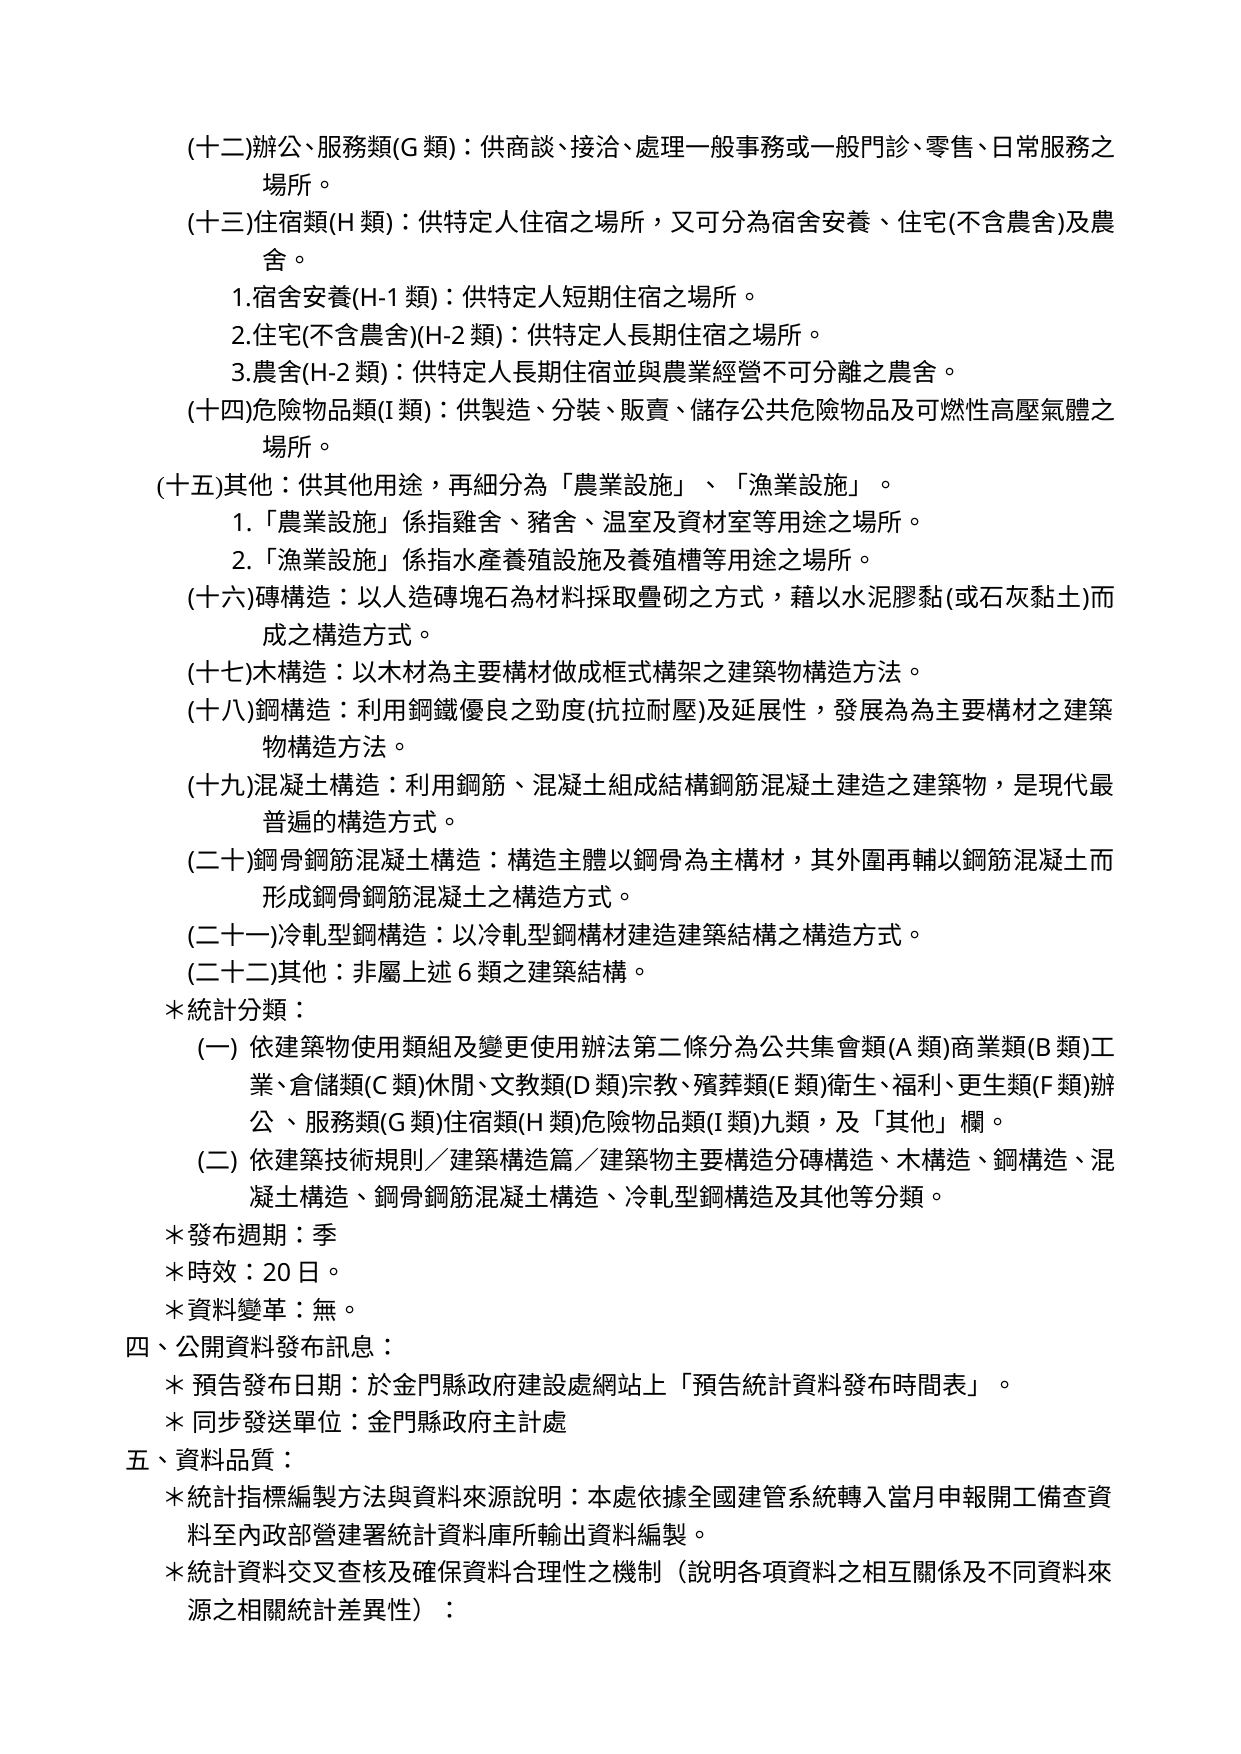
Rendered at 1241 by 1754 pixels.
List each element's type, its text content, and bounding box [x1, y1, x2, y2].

list 預告發布日期：於金門縣政府建設處網站上「預告統計資料發布時間表」。 [162, 1364, 1115, 1402]
text 1.宿舍安養(H-1類)：供特定人短期住宿之場所。 [206, 277, 1115, 314]
list 依建築技術規則／建築構造篇／建築物主要構造分磚構造、木構造、鋼構造、混凝土構造、鋼骨鋼筋混凝土構造、冷軋型鋼構造及其他等分類。 [237, 1139, 1115, 1214]
text (二十)鋼骨鋼筋混凝土構造：構造主體以鋼骨為主構材，其外圍再輔以鋼筋混凝土而形成鋼骨鋼筋混凝土之構造方式。 [187, 839, 1115, 914]
table_header (十五)其他：供其他用途，再細分為「農業設施」、「漁業設施」。 [122, 465, 1240, 502]
text (十四)危險物品類(I類)：供製造、分裝、販賣、儲存公共危險物品及可燃性高壓氣體之場所。 [187, 389, 1115, 464]
text ＊統計資料交叉查核及確保資料合理性之機制（說明各項資料之相互關係及不同資料來源之相關統計差異性）： [162, 1552, 1115, 1627]
text (十七)木構造：以木材為主要構材做成框式構架之建築物構造方法。 [125, 652, 1115, 689]
text ＊時效：20日。 [162, 1252, 1115, 1289]
text (十九)混凝土構造：利用鋼筋、混凝土組成結構鋼筋混凝土建造之建築物，是現代最普遍的構造方式。 [187, 764, 1115, 839]
table_cell 2.「漁業設施」係指水產養殖設施及養殖槽等用途之場所。 [122, 540, 1240, 577]
text (二十一)冷軋型鋼構造：以冷軋型鋼構材建造建築結構之構造方式。 [125, 914, 1115, 952]
text ＊資料變革：無。 [162, 1289, 1115, 1327]
text 五、資料品質： [125, 1439, 1115, 1477]
text ＊統計分類： [162, 989, 1115, 1027]
table_cell 1.「農業設施」係指雞舍、豬舍、温室及資材室等用途之場所。 [122, 502, 1240, 539]
text (十八)鋼構造：利用鋼鐵優良之勁度(抗拉耐壓)及延展性，發展為為主要構材之建築物構造方法。 [187, 689, 1115, 764]
text 2.住宅(不含農舍)(H-2類)：供特定人長期住宿之場所。 [206, 314, 1115, 352]
text (十三)住宿類(H類)：供特定人住宿之場所，又可分為宿舍安養、住宅(不含農舍)及農舍。 [187, 202, 1115, 277]
text ＊統計指標編製方法與資料來源說明：本處依據全國建管系統轉入當月申報開工備查資料至內政部營建署統計資料庫所輸出資料編製。 [162, 1477, 1115, 1552]
text (十二)辦公、服務類(G類)：供商談、接洽、處理一般事務或一般門診、零售、日常服務之場所。 [187, 127, 1115, 202]
text 3.農舍(H-2類)：供特定人長期住宿並與農業經營不可分離之農舍。 [206, 352, 1115, 389]
text (十六)磚構造：以人造磚塊石為材料採取疊砌之方式，藉以水泥膠黏(或石灰黏土)而成之構造方式。 [187, 577, 1115, 652]
list 同步發送單位：金門縣政府主計處 [162, 1402, 1115, 1439]
text 四、公開資料發布訊息： [125, 1327, 1115, 1364]
text ＊發布週期：季 [162, 1214, 1115, 1252]
list 依建築物使用類組及變更使用辦法第二條分為公共集會類(A類)商業類(B類)工業、倉儲類(C類)休閒、文教類(D類)宗教、殯葬類(E類)衛生、福利、更生類(F類)辦公 、服務類(G類)住宿類(H類)危險物品類(I類)九類，及「其他」欄。 [237, 1027, 1115, 1139]
text (二十二)其他：非屬上述6類之建築結構。 [125, 952, 1115, 989]
